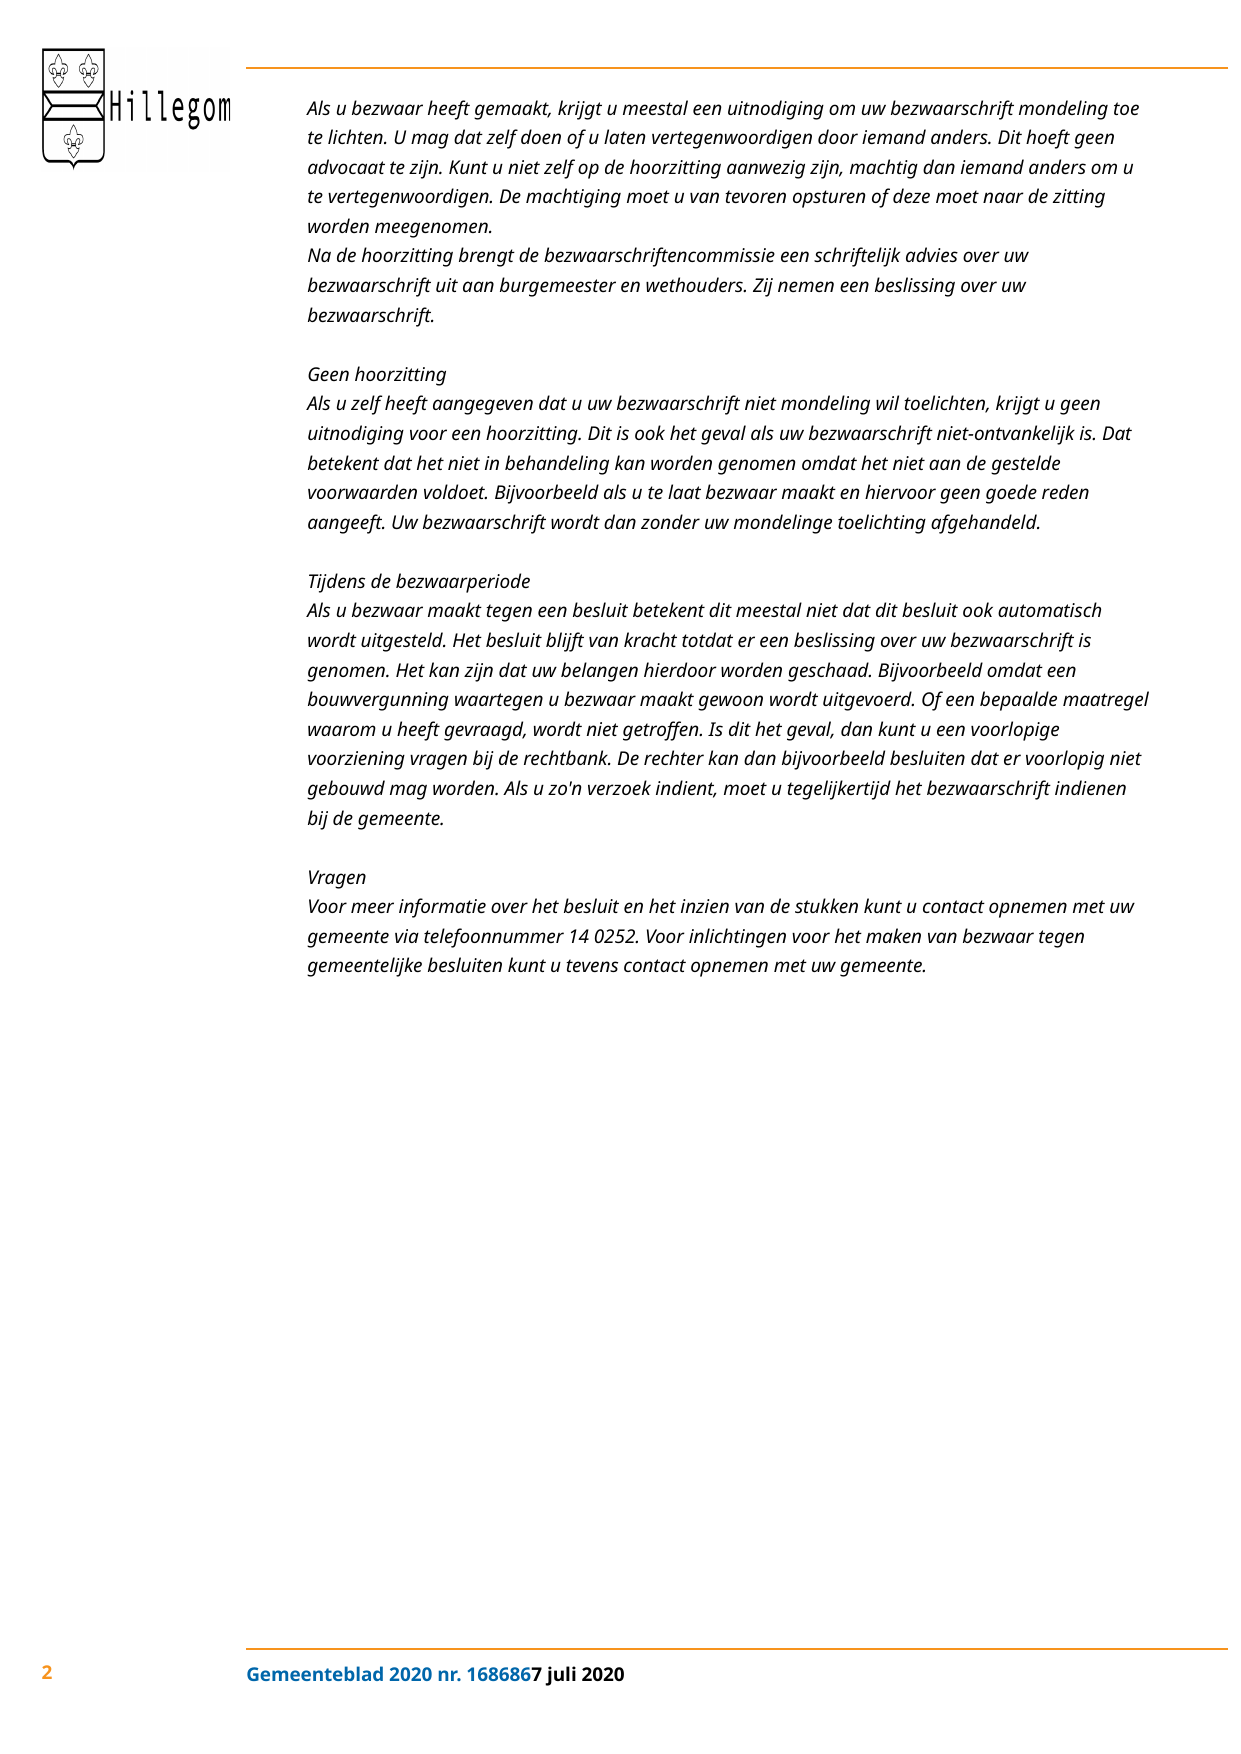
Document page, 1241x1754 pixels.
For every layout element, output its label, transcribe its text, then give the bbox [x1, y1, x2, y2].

list Na de hoorzitting brengt de bezwaarschriftencommissie een schriftelijk advies over uw bezwaarschrift uit aan burgemeester en wethouders. Zij nemen een beslissing over uw bezwaarschrift. [248, 243, 1152, 328]
list Voor meer informatie over het besluit en het inzien van de stukken kunt u contact opnemen met uw gemeente via telefoonnummer 14 0252. Voor inlichtingen voor het maken van bezwaar tegen gemeentelijke besluiten kunt u tevens contact opnemen met uw gemeente. [248, 893, 1152, 978]
list Tijdens de bezwaarperiode [248, 568, 1152, 594]
list Als u bezwaar heeft gemaakt, krijgt u meestal een uitnodiging om uw bezwaarschrift mondeling toe te lichten. U mag dat zelf doen of u laten vertegenwoordigen door iemand anders. Dit hoeft geen advocaat te zijn. Kunt u niet zelf op de hoorzitting aanwezig zijn, machtig dan iemand anders om u te vertegenwoordigen. De machtiging moet u van tevoren opsturen of deze moet naar de zitting worden meegenomen. [248, 95, 1152, 239]
list Als u bezwaar maakt tegen een besluit betekent dit meestal niet dat dit besluit ook automatisch wordt uitgesteld. Het besluit blijft van kracht totdat er een beslissing over uw bezwaarschrift is genomen. Het kan zijn dat uw belangen hierdoor worden geschaad. Bijvoorbeeld omdat een bouwvergunning waartegen u bezwaar maakt gewoon wordt uitgevoerd. Of een bepaalde maatregel waarom u heeft gevraagd, wordt niet getroffen. Is dit het geval, dan kunt u een voorlopige voorziening vragen bij de rechtbank. De rechter kan dan bijvoorbeeld besluiten dat er voorlopig niet gebouwd mag worden. Als u zo'n verzoek indient, moet u tegelijkertijd het bezwaarschrift indienen bij de gemeente. [248, 598, 1152, 831]
list Vragen [248, 864, 1152, 890]
list Geen hoorzitting [248, 361, 1152, 387]
list Als u zelf heeft aangegeven dat u uw bezwaarschrift niet mondeling wil toelichten, krijgt u geen uitnodiging voor een hoorzitting. Dit is ook het geval als uw bezwaarschrift niet-ontvankelijk is. Dat betekent dat het niet in behandeling kan worden genomen omdat het niet aan de gestelde voorwaarden voldoet. Bijvoorbeeld als u te laat bezwaar maakt en hiervoor geen goede reden aangeeft. Uw bezwaarschrift wordt dan zonder uw mondelinge toelichting afgehandeld. [248, 391, 1152, 535]
picture [41, 47, 231, 172]
